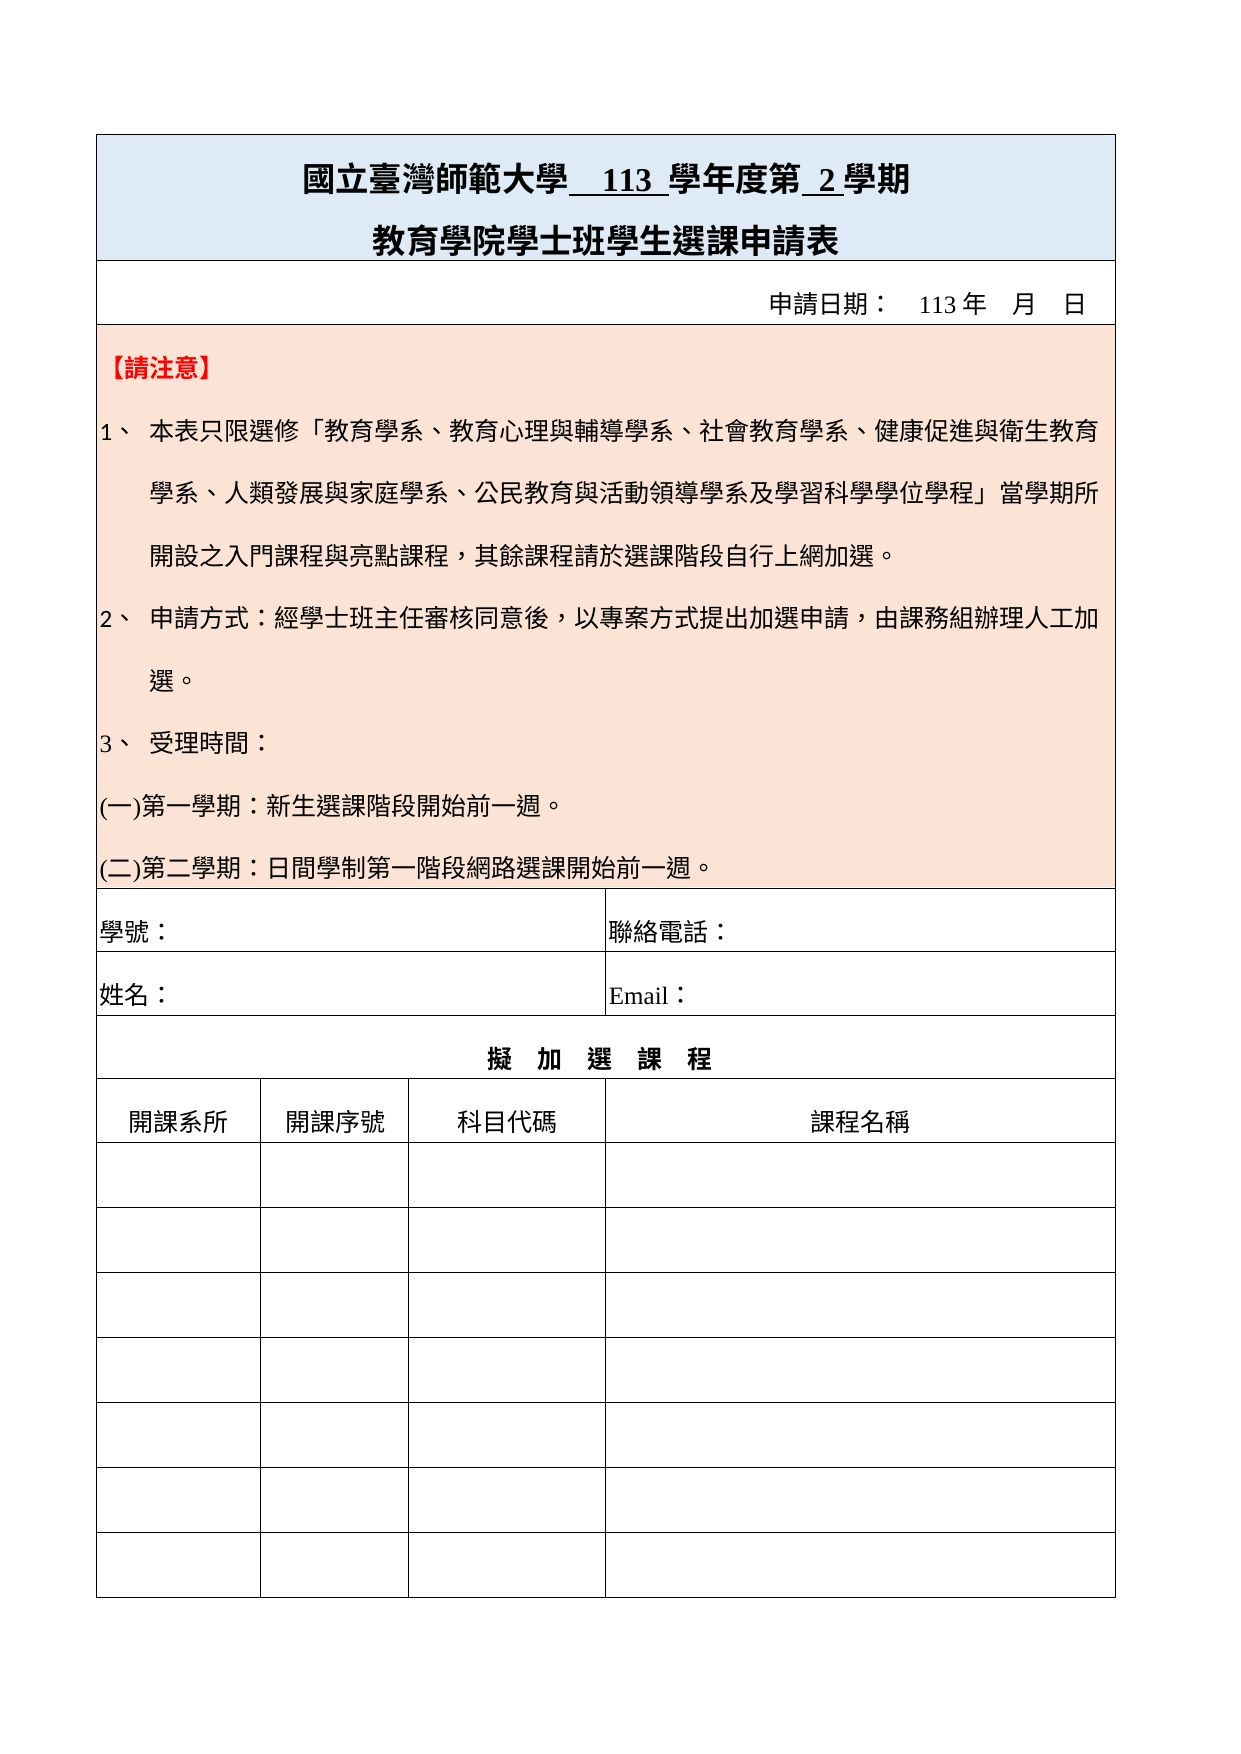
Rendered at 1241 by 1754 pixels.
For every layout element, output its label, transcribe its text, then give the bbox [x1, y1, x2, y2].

table_cell [261, 1468, 408, 1532]
table_cell [606, 1403, 1115, 1467]
table_cell [606, 1468, 1115, 1532]
table_cell [261, 1273, 408, 1337]
table_cell [97, 1533, 260, 1597]
table_cell 學號： [97, 889, 605, 951]
table_cell [606, 1533, 1115, 1597]
table_cell [261, 1533, 408, 1597]
table_cell [261, 1143, 408, 1207]
table_cell [261, 1338, 408, 1402]
table_cell [409, 1143, 605, 1207]
table_cell [409, 1533, 605, 1597]
table_cell [97, 1468, 260, 1532]
table_cell 聯絡電話： [606, 889, 1115, 951]
table_cell 科目代碼 [409, 1079, 605, 1142]
table_cell 【請注意】 本表只限選修「教育學系、教育心理與輔導學系、社會教育學系、健康促進與衛生教育學系、人類發展與家庭學系、公民教育與活動領導學系及學習科學學位學程」當學期所開設之入門課程與亮點課程，其餘課程請於選課階段自行上網加選。 申請方式：經學士班主任審核同意後，以專案方式提出加選申請，由課務組辦理人工加選。 受理時間： (一)第一學期：新生選課階段開始前一週。 (二)第二學期：日間學制第一階段網路選課開始前一週。 [97, 325, 1115, 887]
table_cell [261, 1403, 408, 1467]
table_cell [409, 1468, 605, 1532]
table_cell [261, 1208, 408, 1272]
table_cell 課程名稱 [606, 1079, 1115, 1142]
table_cell [409, 1273, 605, 1337]
table_cell [606, 1338, 1115, 1402]
table_cell [606, 1208, 1115, 1272]
table_cell [97, 1403, 260, 1467]
table_cell Email： [606, 952, 1115, 1014]
table_cell 擬 加 選 課 程 [97, 1016, 1115, 1078]
table_cell [606, 1143, 1115, 1207]
table_cell [606, 1273, 1115, 1337]
table_cell [97, 1338, 260, 1402]
table_cell [97, 1143, 260, 1207]
table_cell [409, 1208, 605, 1272]
table_cell 姓名： [97, 952, 605, 1014]
table_cell 申請日期： 113 年 月 日 [97, 261, 1115, 324]
table_cell [409, 1338, 605, 1402]
table_cell [97, 1208, 260, 1272]
table_header 國立臺灣師範大學 113 學年度第 2 學期 教育學院學士班學生選課申請表 [97, 135, 1115, 260]
table_cell 開課系所 [97, 1079, 260, 1142]
table_cell 開課序號 [261, 1079, 408, 1142]
table_cell [97, 1273, 260, 1337]
table_cell [409, 1403, 605, 1467]
